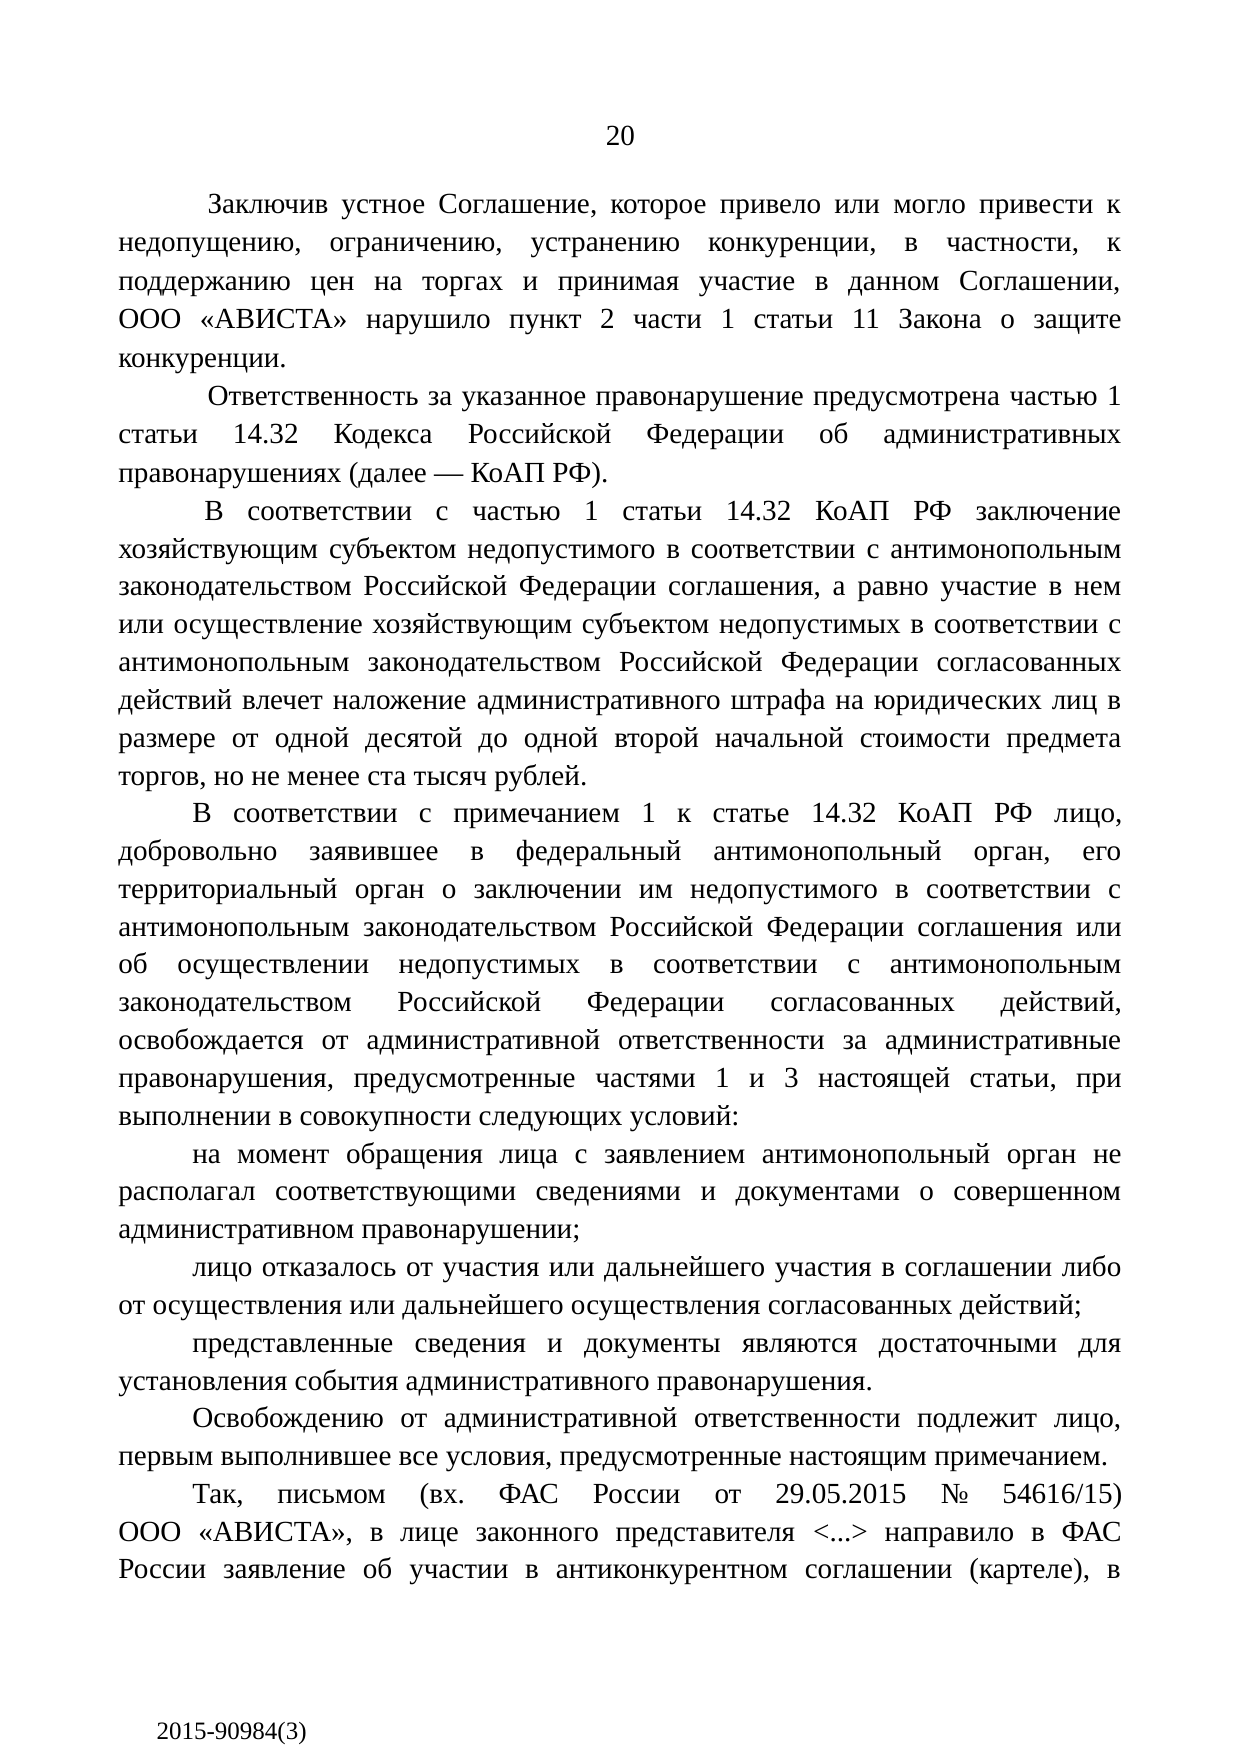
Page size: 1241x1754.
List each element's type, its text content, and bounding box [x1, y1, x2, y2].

text лицо отказалось от участия или дальнейшего участия в соглашении либо от осуществления или дальнейшего осуществления согласованных действий; [118, 1245, 1122, 1321]
text представленные сведения и документы являются достаточными для установления события административного правонарушения. [118, 1321, 1122, 1396]
text В соответствии с примечанием 1 к статье 14.32 КоАП РФ лицо, добровольно заявившее в федеральный антимонопольный орган, его территориальный орган о заключении им недопустимого в соответствии с антимонопольным законодательством Российской Федерации соглашения или об осуществлении недопустимых в соответствии с антимонопольным законодательством Российской Федерации согласованных действий, освобождается от административной ответственности за административные правонарушения, предусмотренные частями 1 и 3 настоящей статьи, при выполнении в совокупности следующих условий: [118, 791, 1122, 1131]
text на момент обращения лица с заявлением антимонопольный орган не располагал соответствующими сведениями и документами о совершенном административном правонарушении; [118, 1131, 1122, 1245]
text Ответственность за указанное правонарушение предусмотрена частью 1 статьи 14.32 Кодекса Российской Федерации об административных правонарушениях (далее — КоАП РФ). [118, 373, 1122, 489]
text Освобождению от административной ответственности подлежит лицо, первым выполнившее все условия, предусмотренные настоящим примечанием. [118, 1396, 1122, 1472]
text В соответствии с частью 1 статьи 14.32 КоАП РФ заключение хозяйствующим субъектом недопустимого в соответствии с антимонопольным законодательством Российской Федерации соглашения, а равно участие в нем или осуществление хозяйствующим субъектом недопустимых в соответствии с антимонопольным законодательством Российской Федерации согласованных действий влечет наложение административного штрафа на юридических лиц в размере от одной десятой до одной второй начальной стоимости предмета торгов, но не менее ста тысяч рублей. [118, 489, 1122, 791]
text Так, письмом (вх. ФАС России от 29.05.2015 № 54616/15) ООО «АВИСТА», в лице законного представителя <...> направило в ФАС России заявление об участии в антиконкурентном соглашении (картеле), в [118, 1472, 1122, 1585]
text Заключив устное Соглашение, которое привело или могло привести к недопущению, ограничению, устранению конкуренции, в частности, к поддержанию цен на торгах и принимая участие в данном Соглашении, ООО «АВИСТА» нарушило пункт 2 части 1 статьи 11 Закона о защите конкуренции. [118, 181, 1122, 373]
